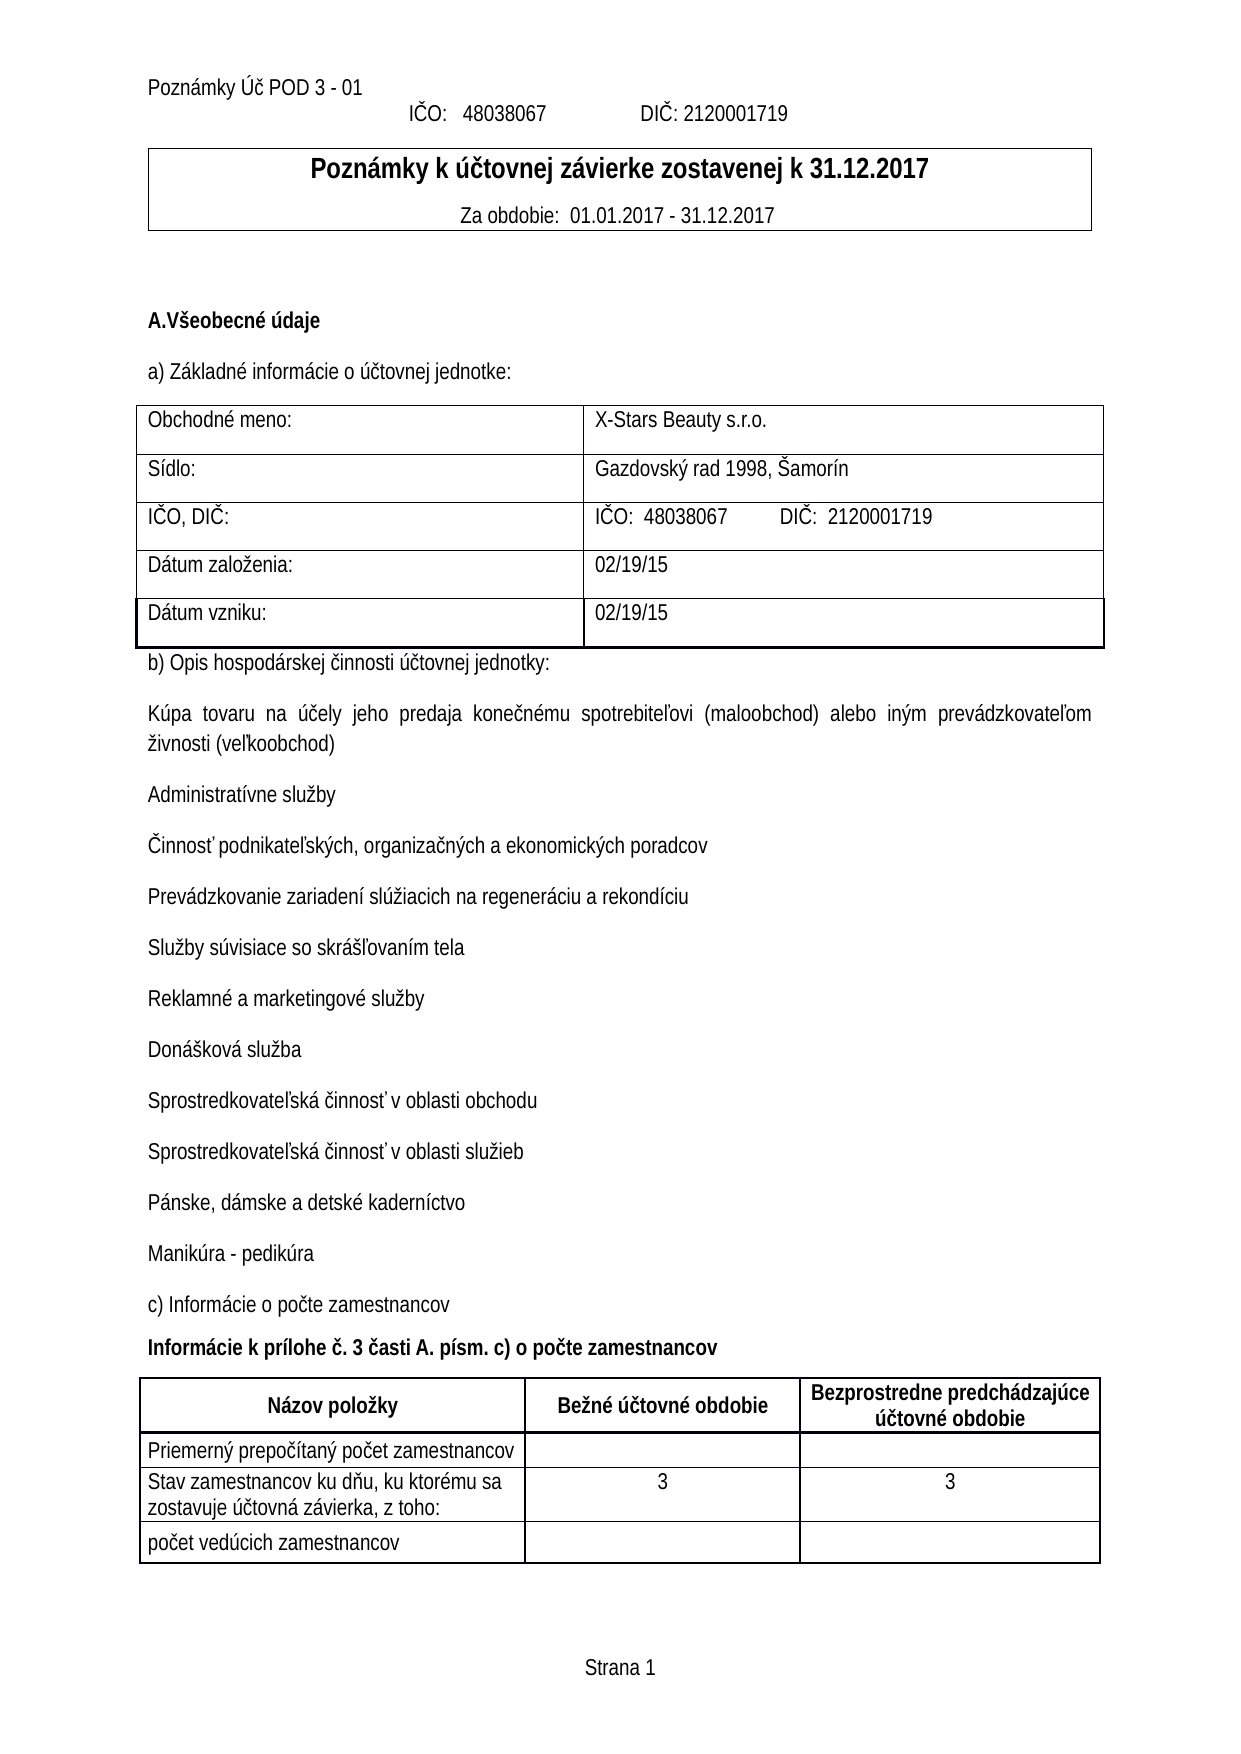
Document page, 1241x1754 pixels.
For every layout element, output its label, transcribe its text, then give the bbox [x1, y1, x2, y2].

text b) Opis hospodárskej činnosti účtovnej jednotky: [148, 649, 1092, 675]
table_header Bezprostredne predchádzajúce účtovné obdobie [801, 1379, 1099, 1431]
table_cell [526, 1522, 799, 1562]
text Za obdobie: 01.01.2017 - 31.12.2017 [149, 199, 1091, 230]
table_header Názov položky [141, 1379, 524, 1431]
table_cell 3 [526, 1468, 799, 1521]
text Činnosť podnikateľských, organizačných a ekonomických poradcov [148, 832, 1092, 858]
table_cell [526, 1434, 799, 1467]
table_cell 3 [801, 1468, 1099, 1521]
table_cell počet vedúcich zamestnancov [141, 1522, 524, 1562]
table_cell Stav zamestnancov ku dňu, ku ktorému sa zostavuje účtovná závierka, z toho: [141, 1468, 524, 1521]
table_header a) Základné informácie o účtovnej jednotke: [136, 358, 1104, 405]
table_cell 19.02.15 [584, 551, 1103, 598]
text Poznámky k účtovnej závierke zostavenej k 31.12.2017 [149, 149, 1091, 184]
text Sprostredkovateľská činnosť v oblasti služieb [148, 1138, 1092, 1164]
table_cell Priemerný prepočítaný počet zamestnancov [141, 1434, 524, 1467]
text Reklamné a marketingové služby [148, 985, 1092, 1011]
table_cell [801, 1522, 1099, 1562]
text Pánske, dámske a detské kaderníctvo [148, 1189, 1092, 1215]
text A.Všeobecné údaje [148, 307, 1092, 333]
table_cell [801, 1434, 1099, 1467]
table_cell Obchodné meno: [137, 406, 583, 453]
text Sprostredkovateľská činnosť v oblasti obchodu [148, 1087, 1092, 1113]
text Kúpa tovaru na účely jeho predaja konečnému spotrebiteľovi (maloobchod) alebo iným prevádzkovateľom živnosti (veľkoobchod) [148, 699, 1092, 756]
text Prevádzkovanie zariadení slúžiacich na regeneráciu a rekondíciu [148, 883, 1092, 909]
text Manikúra - pedikúra [148, 1240, 1092, 1266]
table_header Bežné účtovné obdobie [526, 1379, 799, 1431]
text Informácie k prílohe č. 3 časti A. písm. c) o počte zamestnancov [148, 1334, 1092, 1360]
table_cell Sídlo: [137, 455, 583, 502]
table_cell Dátum vzniku: [138, 599, 583, 646]
text Služby súvisiace so skrášľovaním tela [148, 934, 1092, 960]
table_cell Gazdovský rad 1998, Šamorín [584, 455, 1103, 502]
text Donášková služba [148, 1036, 1092, 1062]
table_cell X-Stars Beauty s.r.o. [584, 406, 1103, 453]
table_cell 19.02.15 [585, 599, 1103, 646]
table_cell IČO: 48038067 DIČ: 2120001719 [584, 503, 1103, 550]
text Administratívne služby [148, 781, 1092, 807]
table_cell Dátum založenia: [137, 551, 583, 598]
table_cell IČO, DIČ: [137, 503, 583, 550]
text c) Informácie o počte zamestnancov [148, 1291, 1092, 1317]
